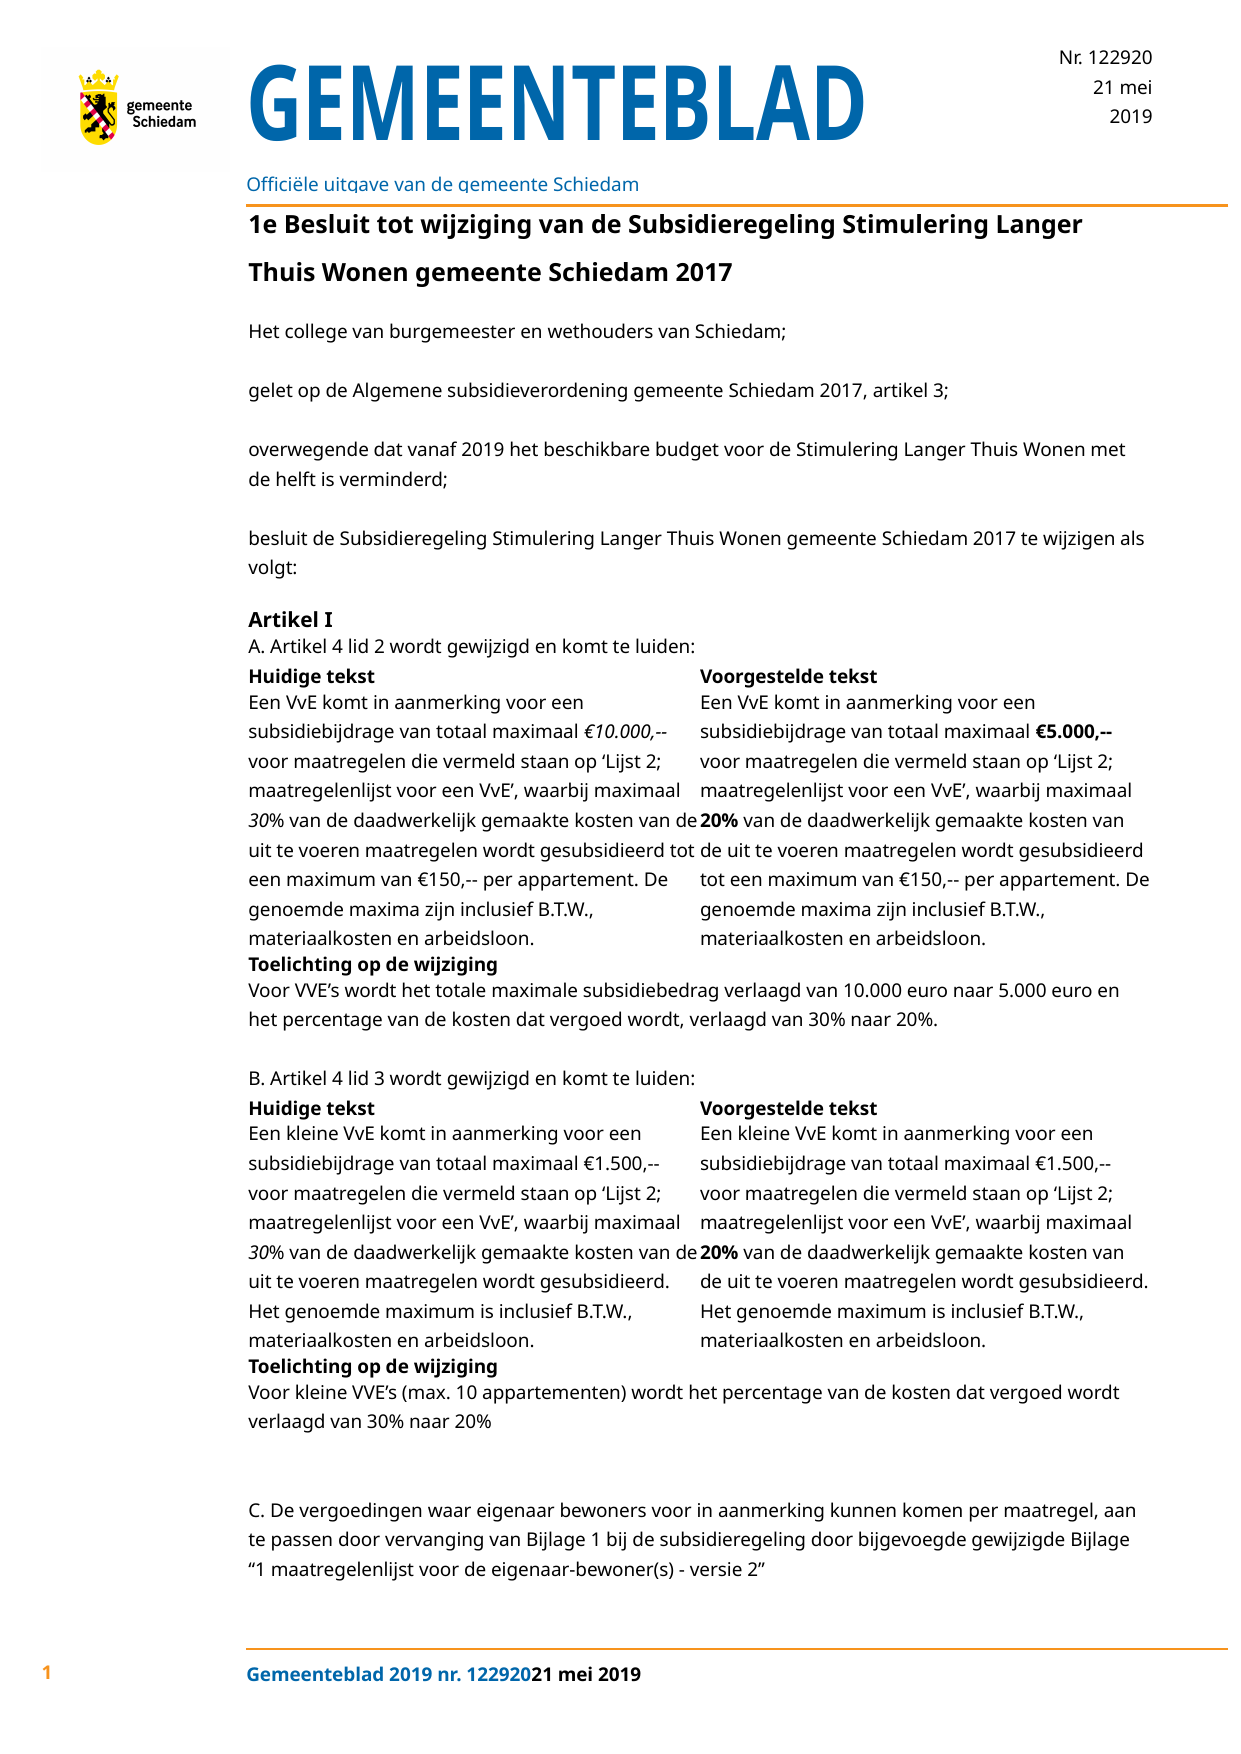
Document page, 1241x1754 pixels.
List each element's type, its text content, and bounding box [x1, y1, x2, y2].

table_cell Voor kleine VVE’s (max. 10 appartementen) wordt het percentage van de kosten dat vergoed wordt verlaagd van 30% naar 20% [248, 1379, 1152, 1434]
table_cell Een VvE komt in aanmerking voor een subsidiebijdrage van totaal maximaal €5.000,-- voor maatregelen die vermeld staan op ‘Lijst 2; maatregelenlijst voor een VvE’, waarbij maximaal 20% van de daadwerkelijk gemaakte kosten van de uit te voeren maatregelen wordt gesubsidieerd tot een maximum van €150,-- per appartement. De genoemde maxima zijn inclusief B.T.W., materiaalkosten en arbeidsloon. [700, 689, 1152, 951]
text B. Artikel 4 lid 3 wordt gewijzigd en komt te luiden: [248, 1065, 1152, 1091]
text Het college van burgemeester en wethouders van Schiedam; [248, 318, 1152, 344]
text besluit de Subsidieregeling Stimulering Langer Thuis Wonen gemeente Schiedam 2017 te wijzigen als volgt: [248, 525, 1152, 580]
table_cell Toelichting op de wijziging [248, 951, 1152, 977]
table_cell Toelichting op de wijziging [248, 1353, 1152, 1379]
text overwegende dat vanaf 2019 het beschikbare budget voor de Stimulering Langer Thuis Wonen met de helft is verminderd; [248, 436, 1152, 492]
table_header Voorgestelde tekst [700, 1095, 1152, 1121]
table_cell Een kleine VvE komt in aanmerking voor een subsidiebijdrage van totaal maximaal €1.500,-- voor maatregelen die vermeld staan op ‘Lijst 2; maatregelenlijst voor een VvE’, waarbij maximaal 30% van de daadwerkelijk gemaakte kosten van de uit te voeren maatregelen wordt gesubsidieerd. Het genoemde maximum is inclusief B.T.W., materiaalkosten en arbeidsloon. [248, 1121, 700, 1353]
table_cell Een VvE komt in aanmerking voor een subsidiebijdrage van totaal maximaal €10.000,-- voor maatregelen die vermeld staan op ‘Lijst 2; maatregelenlijst voor een VvE’, waarbij maximaal 30% van de daadwerkelijk gemaakte kosten van de uit te voeren maatregelen wordt gesubsidieerd tot een maximum van €150,-- per appartement. De genoemde maxima zijn inclusief B.T.W., materiaalkosten en arbeidsloon. [248, 689, 700, 951]
text C. De vergoedingen waar eigenaar bewoners voor in aanmerking kunnen komen per maatregel, aan te passen door vervanging van Bijlage 1 bij de subsidieregeling door bijgevoegde gewijzigde Bijlage “1 maatregelenlijst voor de eigenaar-bewoner(s) - versie 2” [248, 1497, 1152, 1582]
picture [41, 47, 231, 172]
text A. Artikel 4 lid 2 wordt gewijzigd en komt te luiden: [248, 633, 1152, 659]
text 1e Besluit tot wijziging van de Subsidieregeling Stimulering Langer Thuis Wonen gemeente Schiedam 2017 [248, 207, 1152, 288]
table_header Huidige tekst [248, 1095, 700, 1121]
text gelet op de Algemene subsidieverordening gemeente Schiedam 2017, artikel 3; [248, 377, 1152, 403]
table_cell Voor VVE’s wordt het totale maximale subsidiebedrag verlaagd van 10.000 euro naar 5.000 euro en het percentage van de kosten dat vergoed wordt, verlaagd van 30% naar 20%. [248, 977, 1152, 1032]
table_header Voorgestelde tekst [700, 663, 1152, 689]
table_header Huidige tekst [248, 663, 700, 689]
table_cell Een kleine VvE komt in aanmerking voor een subsidiebijdrage van totaal maximaal €1.500,-- voor maatregelen die vermeld staan op ‘Lijst 2; maatregelenlijst voor een VvE’, waarbij maximaal 20% van de daadwerkelijk gemaakte kosten van de uit te voeren maatregelen wordt gesubsidieerd. Het genoemde maximum is inclusief B.T.W., materiaalkosten en arbeidsloon. [700, 1121, 1152, 1353]
text Artikel I [248, 605, 1152, 633]
